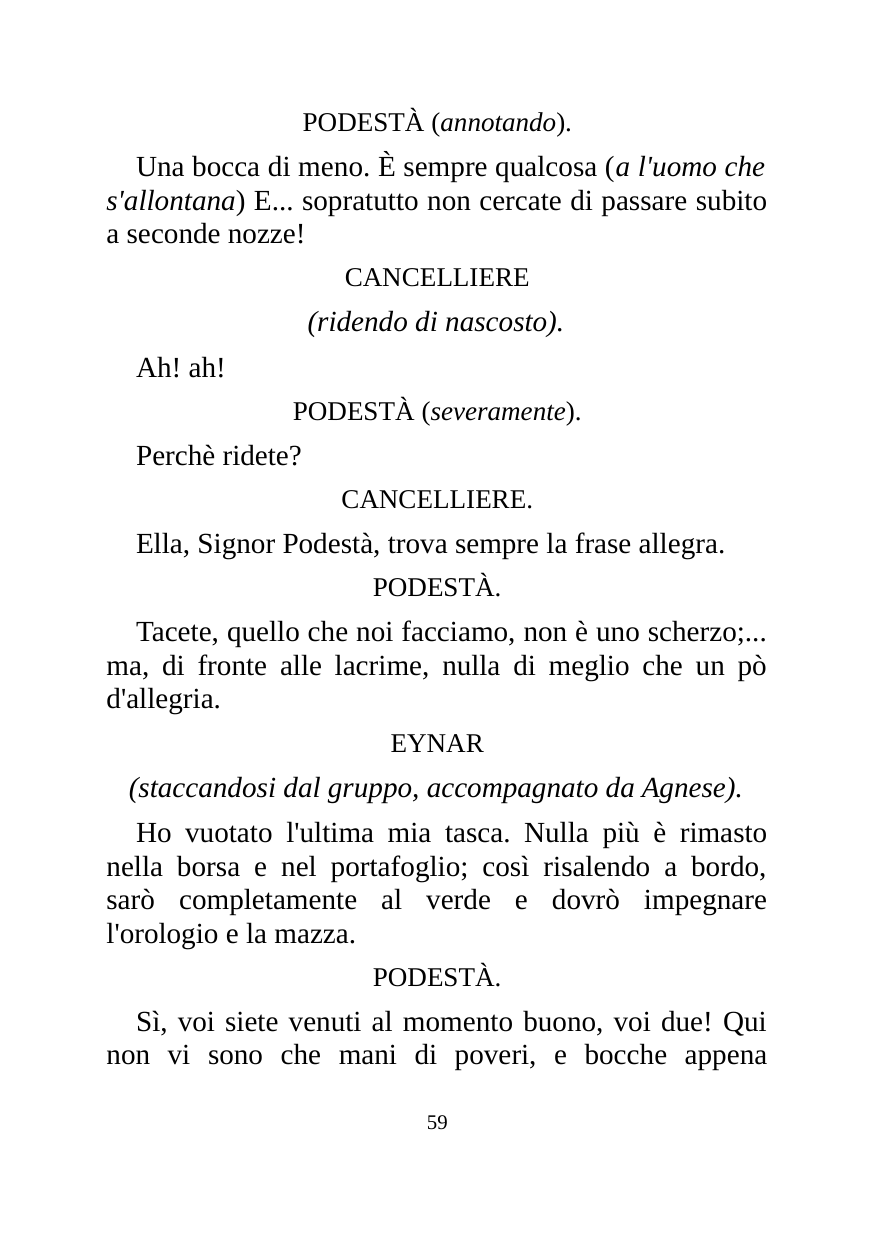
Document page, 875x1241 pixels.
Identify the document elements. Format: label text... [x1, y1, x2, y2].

text (ridendo di nascosto). [106, 304, 768, 338]
text Sì, voi siete venuti al momento buono, voi due! Qui non vi sono che mani di poveri, e bocche appena [106, 1004, 768, 1071]
text PODESTÀ (severamente). [106, 395, 768, 426]
text PODESTÀ. [106, 572, 768, 603]
text CANCELLIERE [106, 262, 768, 293]
text Ho vuotato l'ultima mia tasca. Nulla più è rimasto nella borsa e nel portafoglio; così risalendo a bordo, sarò completamente al verde e dovrò impegnare l'orologio e la mazza. [106, 815, 768, 949]
text Ella, Signor Podestà, trova sempre la frase allegra. [106, 526, 768, 560]
text Ah! ah! [106, 350, 768, 383]
text (staccandosi dal gruppo, accompagnato da Agnese). [106, 770, 768, 803]
text CANCELLIERE. [106, 483, 768, 514]
text EYNAR [106, 727, 768, 758]
text Perchè ridete? [106, 438, 768, 472]
text Una bocca di meno. È sempre qualcosa (a l'uomo che s'allontana) E... sopratutto non cercate di passare subito a seconde nozze! [106, 149, 768, 250]
text PODESTÀ. [106, 961, 768, 992]
text Tacete, quello che noi facciamo, non è uno scherzo;... ma, di fronte alle lacrime, nulla di meglio che un pò d'allegria. [106, 614, 768, 715]
text PODESTÀ (annotando). [106, 106, 768, 137]
